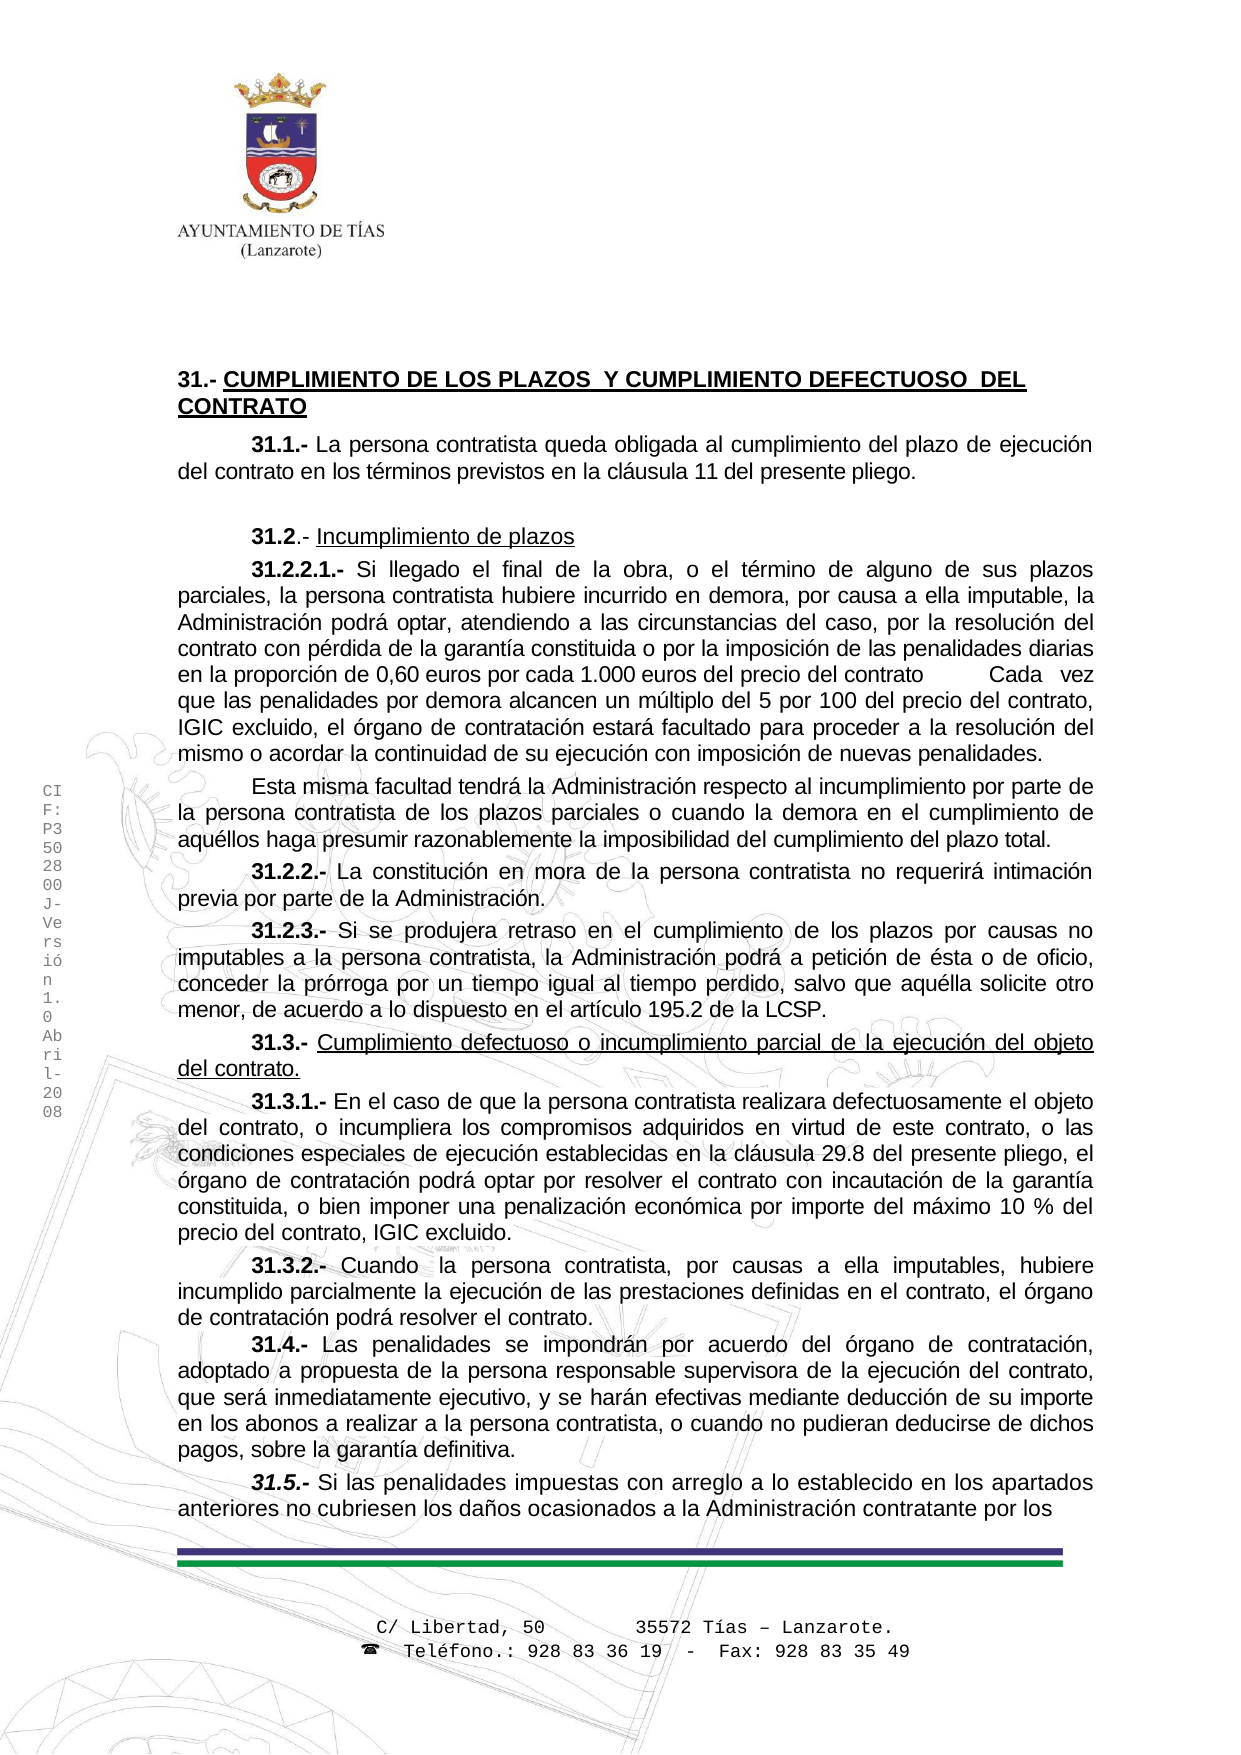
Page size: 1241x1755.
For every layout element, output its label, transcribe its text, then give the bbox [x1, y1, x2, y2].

text 31.2.2.1.- Si llegado el final de la obra, o el término de alguno de sus plazos parciales, la persona contratista hubiere incurrido en demora, por causa a ella imputable, la Administración podrá optar, atendiendo a las circunstancias del caso, por la resolución del contrato con pérdida de la garantía constituida o por la imposición de las penalidades diarias en la proporción de 0,60 euros por cada 1.000 euros del precio del contrato Cada vez que las penalidades por demora alcancen un múltiplo del 5 por 100 del precio del contrato, IGIC excluido, el órgano de contratación estará facultado para proceder a la resolución del mismo o acordar la continuidad de su ejecución con imposición de nuevas penalidades. [177, 556, 1094, 767]
text 31.3.- Cumplimiento defectuoso o incumplimiento parcial de la ejecución del objeto del contrato. [995, 1053, 1094, 1081]
text 31.4.- Las penalidades se impondrán por acuerdo del órgano de contratación, adoptado a propuesta de la persona responsable supervisora de la ejecución del contrato, que será inmediatamente ejecutivo, y se harán efectivas mediante deducción de su importe en los abonos a realizar a la persona contratista, o cuando no pudieran deducirse de dichos pagos, sobre la garantía definitiva. [995, 1331, 1094, 1462]
text Esta misma facultad tendrá la Administración respecto al incumplimiento por parte de la persona contratista de los plazos parciales o cuando la demora en el cumplimiento de aquéllos haga presumir razonablemente la imposibilidad del cumplimiento del plazo total. [995, 773, 1094, 852]
text CIF: P3502800J-Versión 1.0 Abril-2008 [42, 783, 63, 1122]
text 31.3.- Cumplimiento defectuoso o incumplimiento parcial de la ejecución del objeto del contrato. [995, 1029, 1094, 1051]
text 31.2.- Incumplimiento de plazos [251, 523, 1107, 549]
text 31.2.3.- Si se produjera retraso en el cumplimiento de los plazos por causas no imputables a la persona contratista, la Administración podrá a petición de ésta o de oficio, conceder la prórroga por un tiempo igual al tiempo perdido, salvo que aquélla solicite otro menor, de acuerdo a lo dispuesto en el artículo 195.2 de la LCSP. [995, 917, 1094, 1022]
text 31.3.1.- En el caso de que la persona contratista realizara defectuosamente el objeto del contrato, o incumpliera los compromisos adquiridos en virtud de este contrato, o las condiciones especiales de ejecución establecidas en la cláusula 29.8 del presente pliego, el órgano de contratación podrá optar por resolver el contrato con incautación de la garantía constituida, o bien imponer una penalización económica por importe del máximo 10 % del precio del contrato, IGIC excluido. [995, 1088, 1094, 1246]
subtitle 31.- CUMPLIMIENTO DE LOS PLAZOS Y CUMPLIMIENTO DEFECTUOSO DEL CONTRATO [177, 366, 1107, 419]
text 31.5.- Si las penalidades impuestas con arreglo a lo establecido en los apartados anteriores no cubriesen los daños ocasionados a la Administración contratante por los [995, 1469, 1094, 1521]
text 31.1.- La persona contratista queda obligada al cumplimiento del plazo de ejecución del contrato en los términos previstos en la cláusula 11 del presente pliego. [177, 431, 1093, 484]
text C/ Libertad, 50 35572 Tías – Lanzarote. [995, 1618, 1107, 1639]
text 31.3.2.- Cuando la persona contratista, por causas a ella imputables, hubiere incumplido parcialmente la ejecución de las prestaciones definidas en el contrato, el órgano de contratación podrá resolver el contrato. [995, 1252, 1094, 1331]
text  Teléfono.: 928 83 36 19 - Fax: 928 83 35 49 [995, 1639, 1107, 1663]
text 31.2.2.- La constitución en mora de la persona contratista no requerirá intimación previa por parte de la Administración. [995, 858, 1094, 911]
